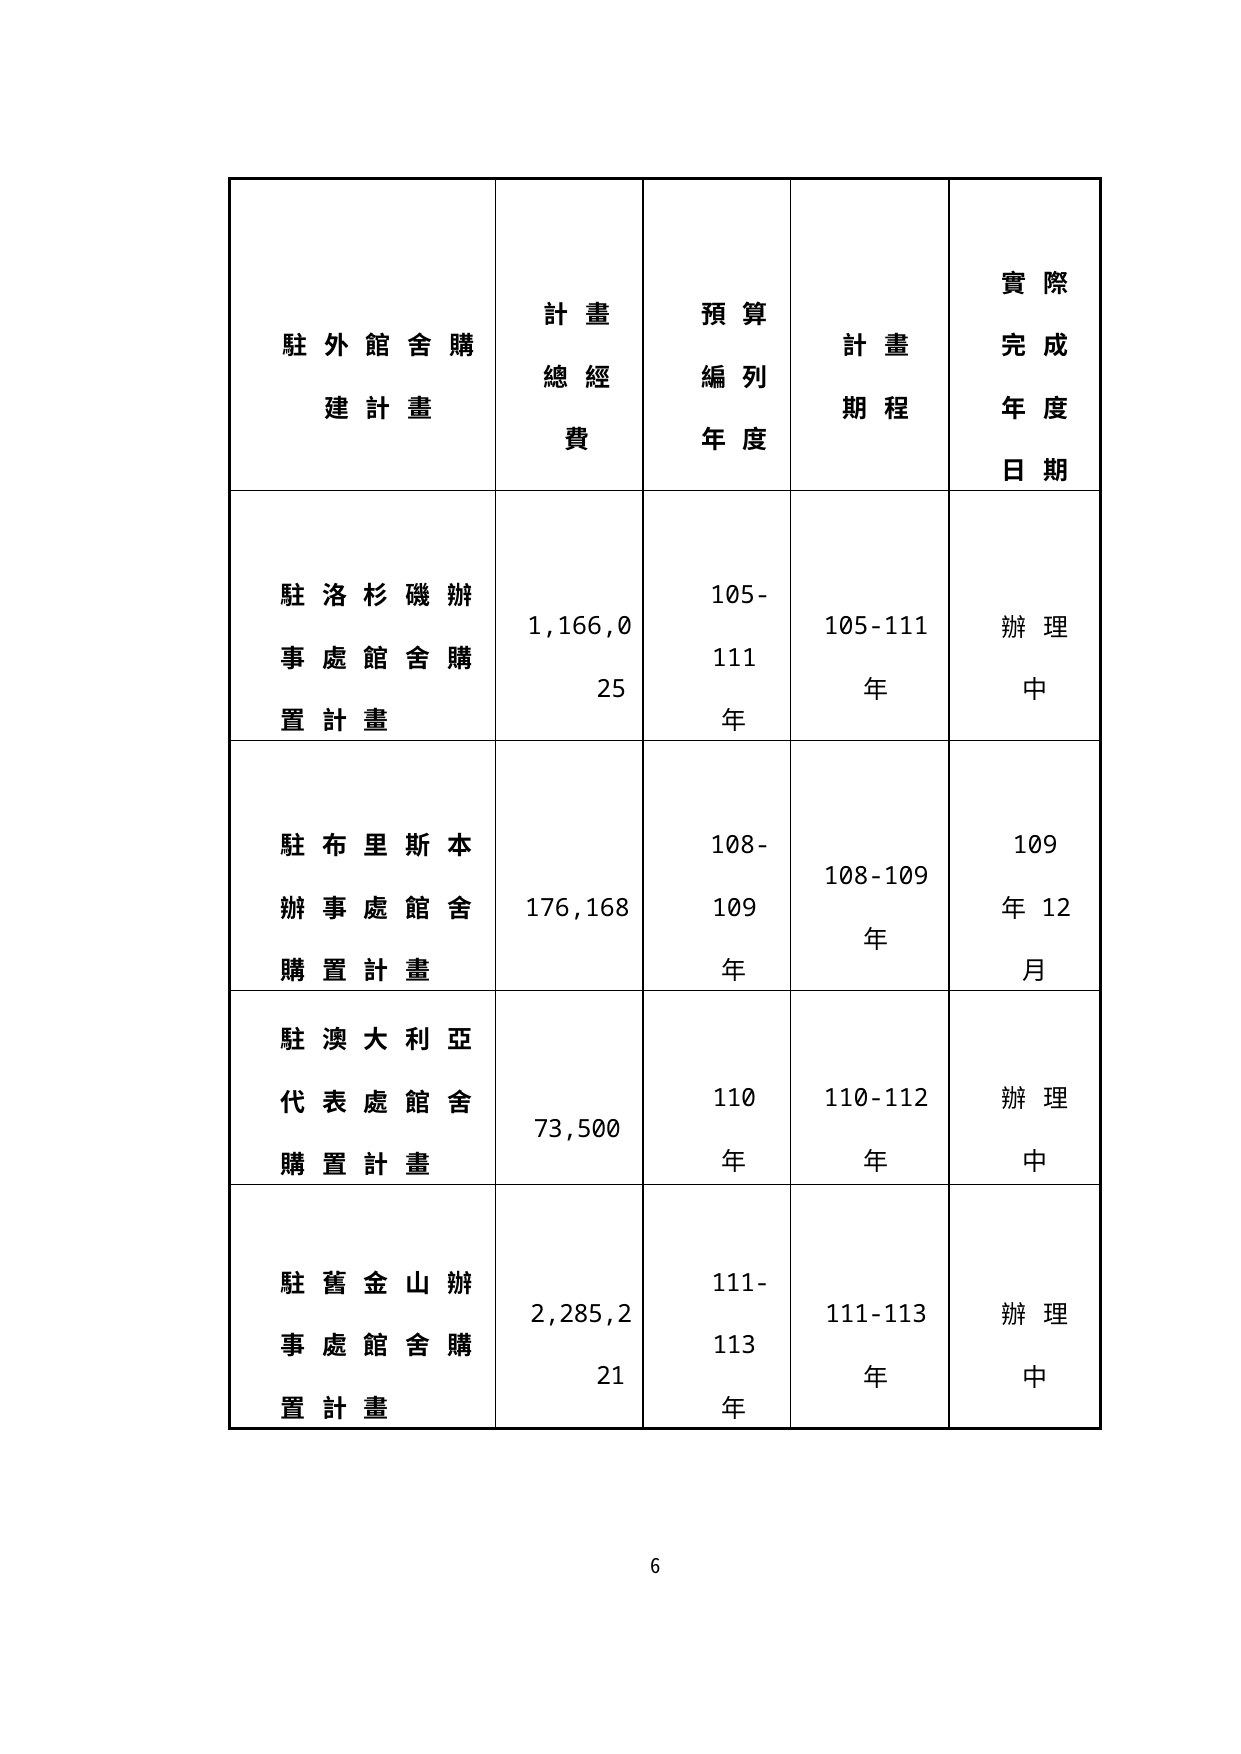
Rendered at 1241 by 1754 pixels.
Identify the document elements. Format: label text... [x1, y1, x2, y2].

table_cell 110-112年 [791, 991, 948, 1183]
table_cell 辦理中 [950, 991, 1099, 1183]
table_cell 駐舊金山辦事處館舍購置計畫 [231, 1185, 495, 1427]
table_cell 110年 [644, 991, 790, 1183]
table_header 預算編列年度 [644, 180, 790, 490]
table_cell 1,166,025 [496, 491, 642, 740]
table_cell 111-113年 [644, 1185, 790, 1427]
table_cell 駐澳大利亞代表處館舍購置計畫 [231, 991, 495, 1183]
table_cell 駐洛杉磯辦事處館舍購置計畫 [231, 491, 495, 740]
table_cell 辦理中 [950, 1185, 1099, 1427]
table_cell 109年12月 [950, 741, 1099, 990]
table_cell 105-111年 [644, 491, 790, 740]
table_cell 111-113年 [791, 1185, 948, 1427]
table_header 計畫總經費 [496, 180, 642, 490]
table_header 計畫期程 [791, 180, 948, 490]
table_cell 駐布里斯本辦事處館舍購置計畫 [231, 741, 495, 990]
table_cell 108-109年 [644, 741, 790, 990]
table_cell 辦理中 [950, 491, 1099, 740]
table_header 駐外館舍購建計畫 [231, 180, 495, 490]
table_header 實際完成年度日期 [950, 180, 1099, 490]
table_cell 105-111年 [791, 491, 948, 740]
table_cell 2,285,221 [496, 1185, 642, 1427]
table_cell 73,500 [496, 991, 642, 1183]
table_cell 176,168 [496, 741, 642, 990]
table_cell 108-109年 [791, 741, 948, 990]
